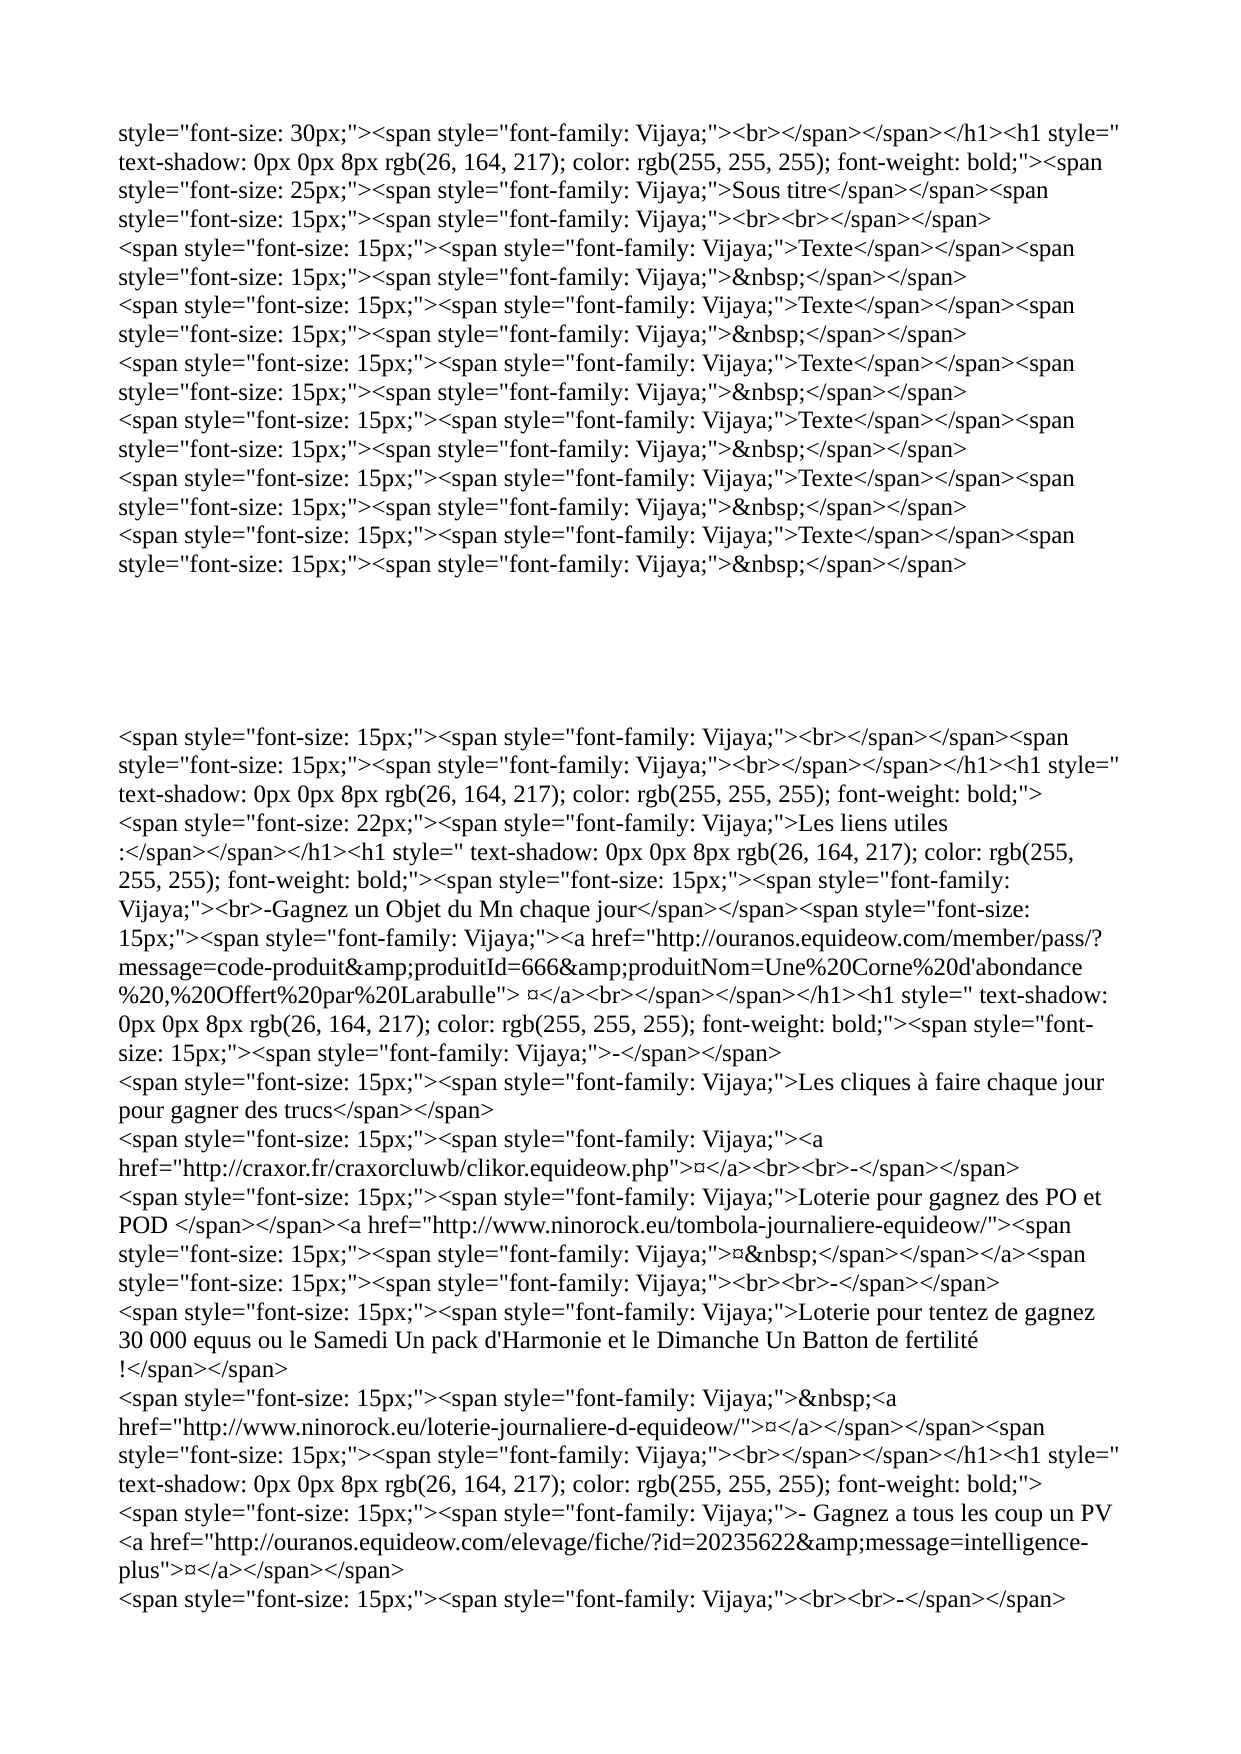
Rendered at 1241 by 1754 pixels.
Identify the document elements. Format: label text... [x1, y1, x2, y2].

text style="font-size: 30px;"><span style="font-family: Vijaya;"><br></span></span></h1><h1 style=" text-shadow: 0px 0px 8px rgb(26, 164, 217); color: rgb(255, 255, 255); font-weight: bold;"><span style="font-size: 25px;"><span style="font-family: Vijaya;">Sous titre</span></span><span style="font-size: 15px;"><span style="font-family: Vijaya;"><br><br></span></span> [118, 118, 1122, 233]
text <span style="font-size: 15px;"><span style="font-family: Vijaya;">Texte</span></span><span style="font-size: 15px;"><span style="font-family: Vijaya;">&nbsp;</span></span> [118, 521, 1122, 578]
text <span style="font-size: 15px;"><span style="font-family: Vijaya;">Texte</span></span><span style="font-size: 15px;"><span style="font-family: Vijaya;">&nbsp;</span></span> [118, 233, 1122, 291]
text <span style="font-size: 15px;"><span style="font-family: Vijaya;">Les cliques à faire chaque jour pour gagner des trucs</span></span> [118, 1067, 1122, 1124]
text <span style="font-size: 15px;"><span style="font-family: Vijaya;"><br></span></span><span style="font-size: 15px;"><span style="font-family: Vijaya;"><br></span></span></h1><h1 style=" text-shadow: 0px 0px 8px rgb(26, 164, 217); color: rgb(255, 255, 255); font-weight: bold;"> [118, 722, 1122, 808]
text <span style="font-size: 15px;"><span style="font-family: Vijaya;">&nbsp;<a href="http://www.ninorock.eu/loterie-journaliere-d-equideow/">¤</a></span></span><span style="font-size: 15px;"><span style="font-family: Vijaya;"><br></span></span></h1><h1 style=" text-shadow: 0px 0px 8px rgb(26, 164, 217); color: rgb(255, 255, 255); font-weight: bold;"> [118, 1383, 1122, 1498]
text <span style="font-size: 15px;"><span style="font-family: Vijaya;">Texte</span></span><span style="font-size: 15px;"><span style="font-family: Vijaya;">&nbsp;</span></span> [118, 291, 1122, 348]
text <span style="font-size: 15px;"><span style="font-family: Vijaya;">Texte</span></span><span style="font-size: 15px;"><span style="font-family: Vijaya;">&nbsp;</span></span> [118, 406, 1122, 463]
text <span style="font-size: 15px;"><span style="font-family: Vijaya;"><a href="http://craxor.fr/craxorcluwb/clikor.equideow.php">¤</a><br><br>-</span></span> [118, 1124, 1122, 1182]
text <span style="font-size: 15px;"><span style="font-family: Vijaya;">Loterie pour tentez de gagnez 30 000 equus ou le Samedi Un pack d'Harmonie et le Dimanche Un Batton de fertilité !</span></span> [118, 1297, 1122, 1383]
text <span style="font-size: 22px;"><span style="font-family: Vijaya;">Les liens utiles :</span></span></h1><h1 style=" text-shadow: 0px 0px 8px rgb(26, 164, 217); color: rgb(255, 255, 255); font-weight: bold;"><span style="font-size: 15px;"><span style="font-family: Vijaya;"><br>-Gagnez un Objet du Mn chaque jour</span></span><span style="font-size: 15px;"><span style="font-family: Vijaya;"><a href="http://ouranos.equideow.com/member/pass/?message=code-produit&amp;produitId=666&amp;produitNom=Une%20Corne%20d'abondance%20,%20Offert%20par%20Larabulle"> ¤</a><br></span></span></h1><h1 style=" text-shadow: 0px 0px 8px rgb(26, 164, 217); color: rgb(255, 255, 255); font-weight: bold;"><span style="font-size: 15px;"><span style="font-family: Vijaya;">-</span></span> [118, 808, 1122, 1067]
text <span style="font-size: 15px;"><span style="font-family: Vijaya;"><br><br>-</span></span> [118, 1584, 1122, 1613]
text <span style="font-size: 15px;"><span style="font-family: Vijaya;">Loterie pour gagnez des PO et POD </span></span><a href="http://www.ninorock.eu/tombola-journaliere-equideow/"><span style="font-size: 15px;"><span style="font-family: Vijaya;">¤&nbsp;</span></span></a><span style="font-size: 15px;"><span style="font-family: Vijaya;"><br><br>-</span></span> [118, 1182, 1122, 1297]
text <span style="font-size: 15px;"><span style="font-family: Vijaya;">Texte</span></span><span style="font-size: 15px;"><span style="font-family: Vijaya;">&nbsp;</span></span> [118, 463, 1122, 521]
text <span style="font-size: 15px;"><span style="font-family: Vijaya;">- Gagnez a tous les coup un PV <a href="http://ouranos.equideow.com/elevage/fiche/?id=20235622&amp;message=intelligence-plus">¤</a></span></span> [118, 1498, 1122, 1584]
text <span style="font-size: 15px;"><span style="font-family: Vijaya;">Texte</span></span><span style="font-size: 15px;"><span style="font-family: Vijaya;">&nbsp;</span></span> [118, 348, 1122, 406]
